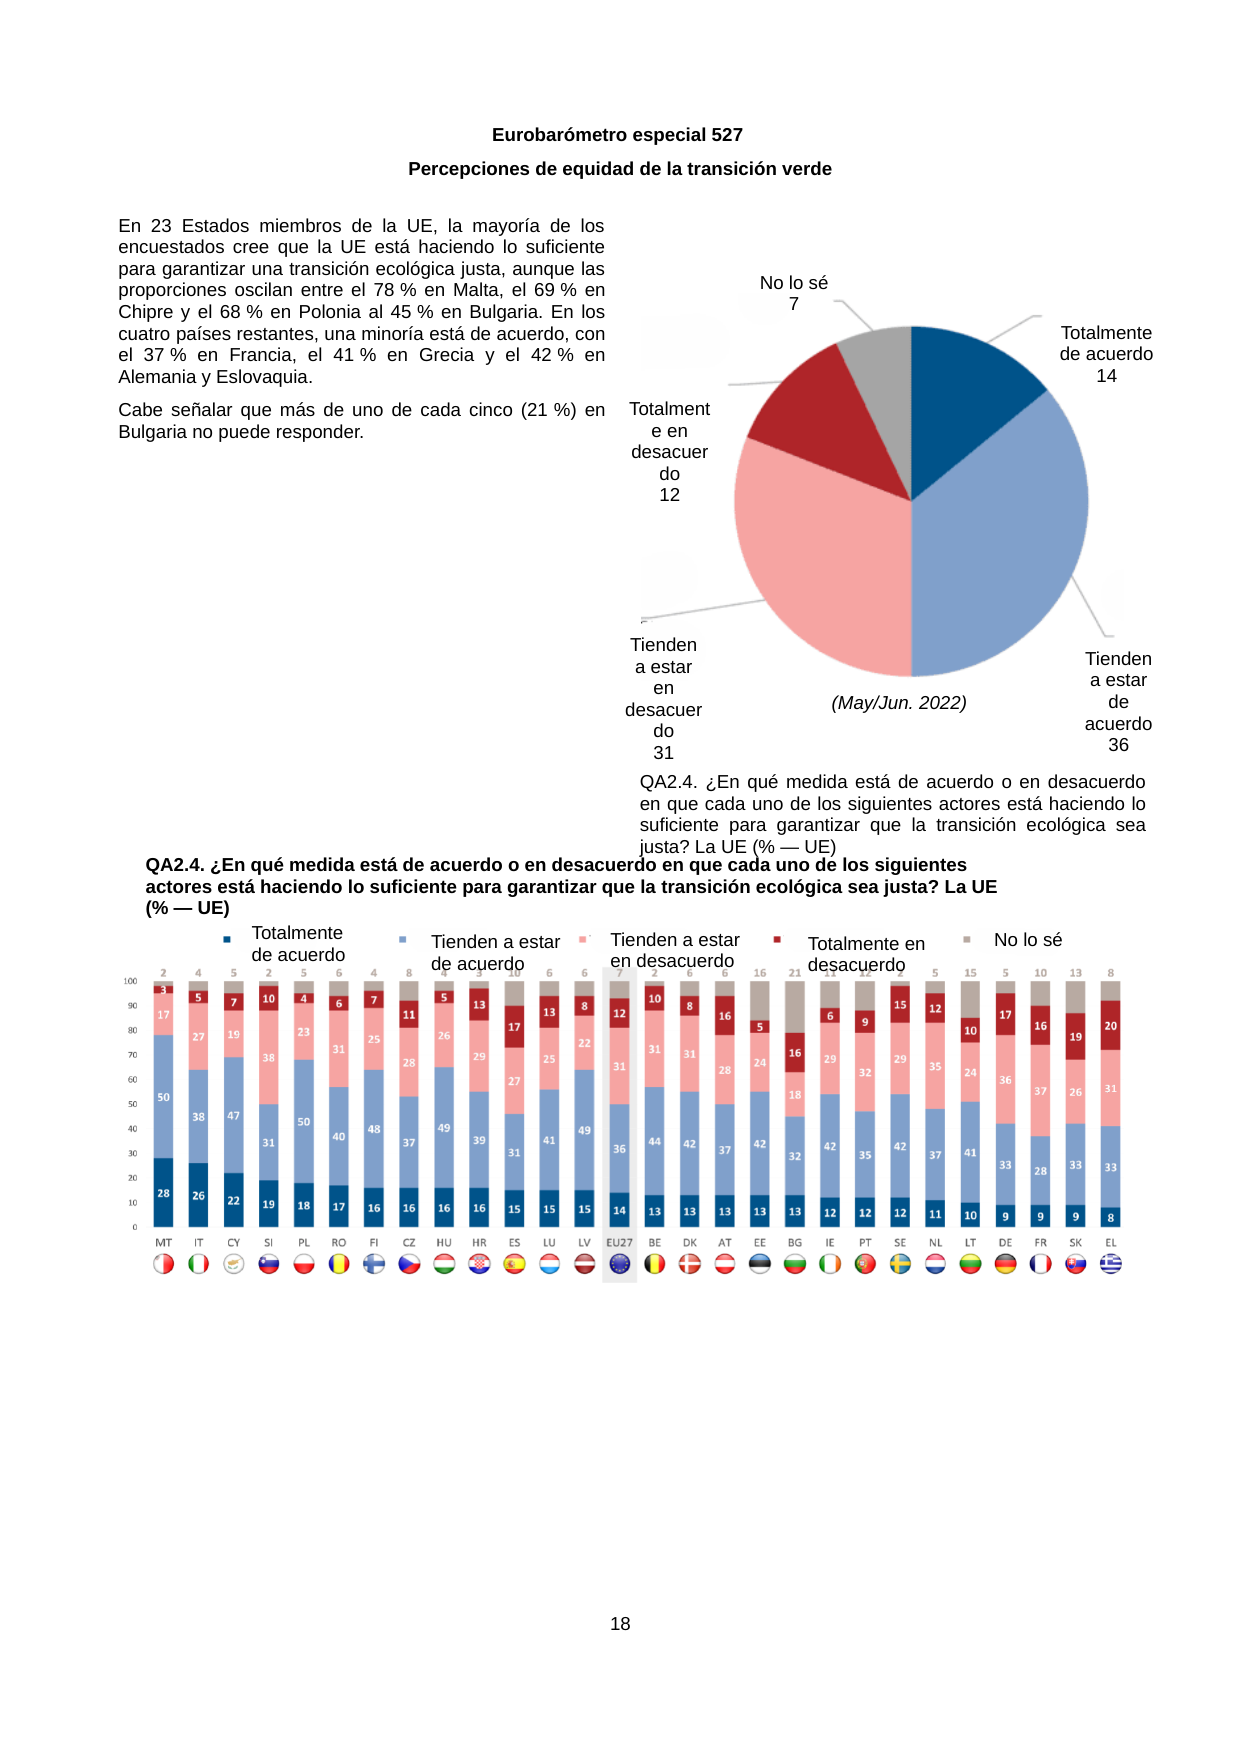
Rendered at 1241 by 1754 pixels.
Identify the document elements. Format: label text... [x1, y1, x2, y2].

text Cabe señalar que más de uno de cada cinco (21 %) en Bulgaria no puede responder. [118, 399, 605, 442]
text QA2.4. ¿En qué medida está de acuerdo o en desacuerdo en que cada uno de los siguientes actores está haciendo lo suficiente para garantizar que la transición ecológica sea justa? La UE (% — UE) [639, 277, 1146, 857]
picture [641, 406, 646, 414]
text En 23 Estados miembros de la UE, la mayoría de los encuestados cree que la UE está haciendo lo suficiente para garantizar una transición ecológica justa, aunque las proporciones oscilan entre el 78 % en Malta, el 69 % en Chipre y el 68 % en Polonia al 45 % en Bulgaria. En los cuatro países restantes, una minoría está de acuerdo, con el 37 % en Francia, el 41 % en Grecia y el 42 % en Alemania y Eslovaquia. [118, 214, 605, 387]
picture [641, 293, 1124, 681]
picture [118, 928, 1124, 1283]
